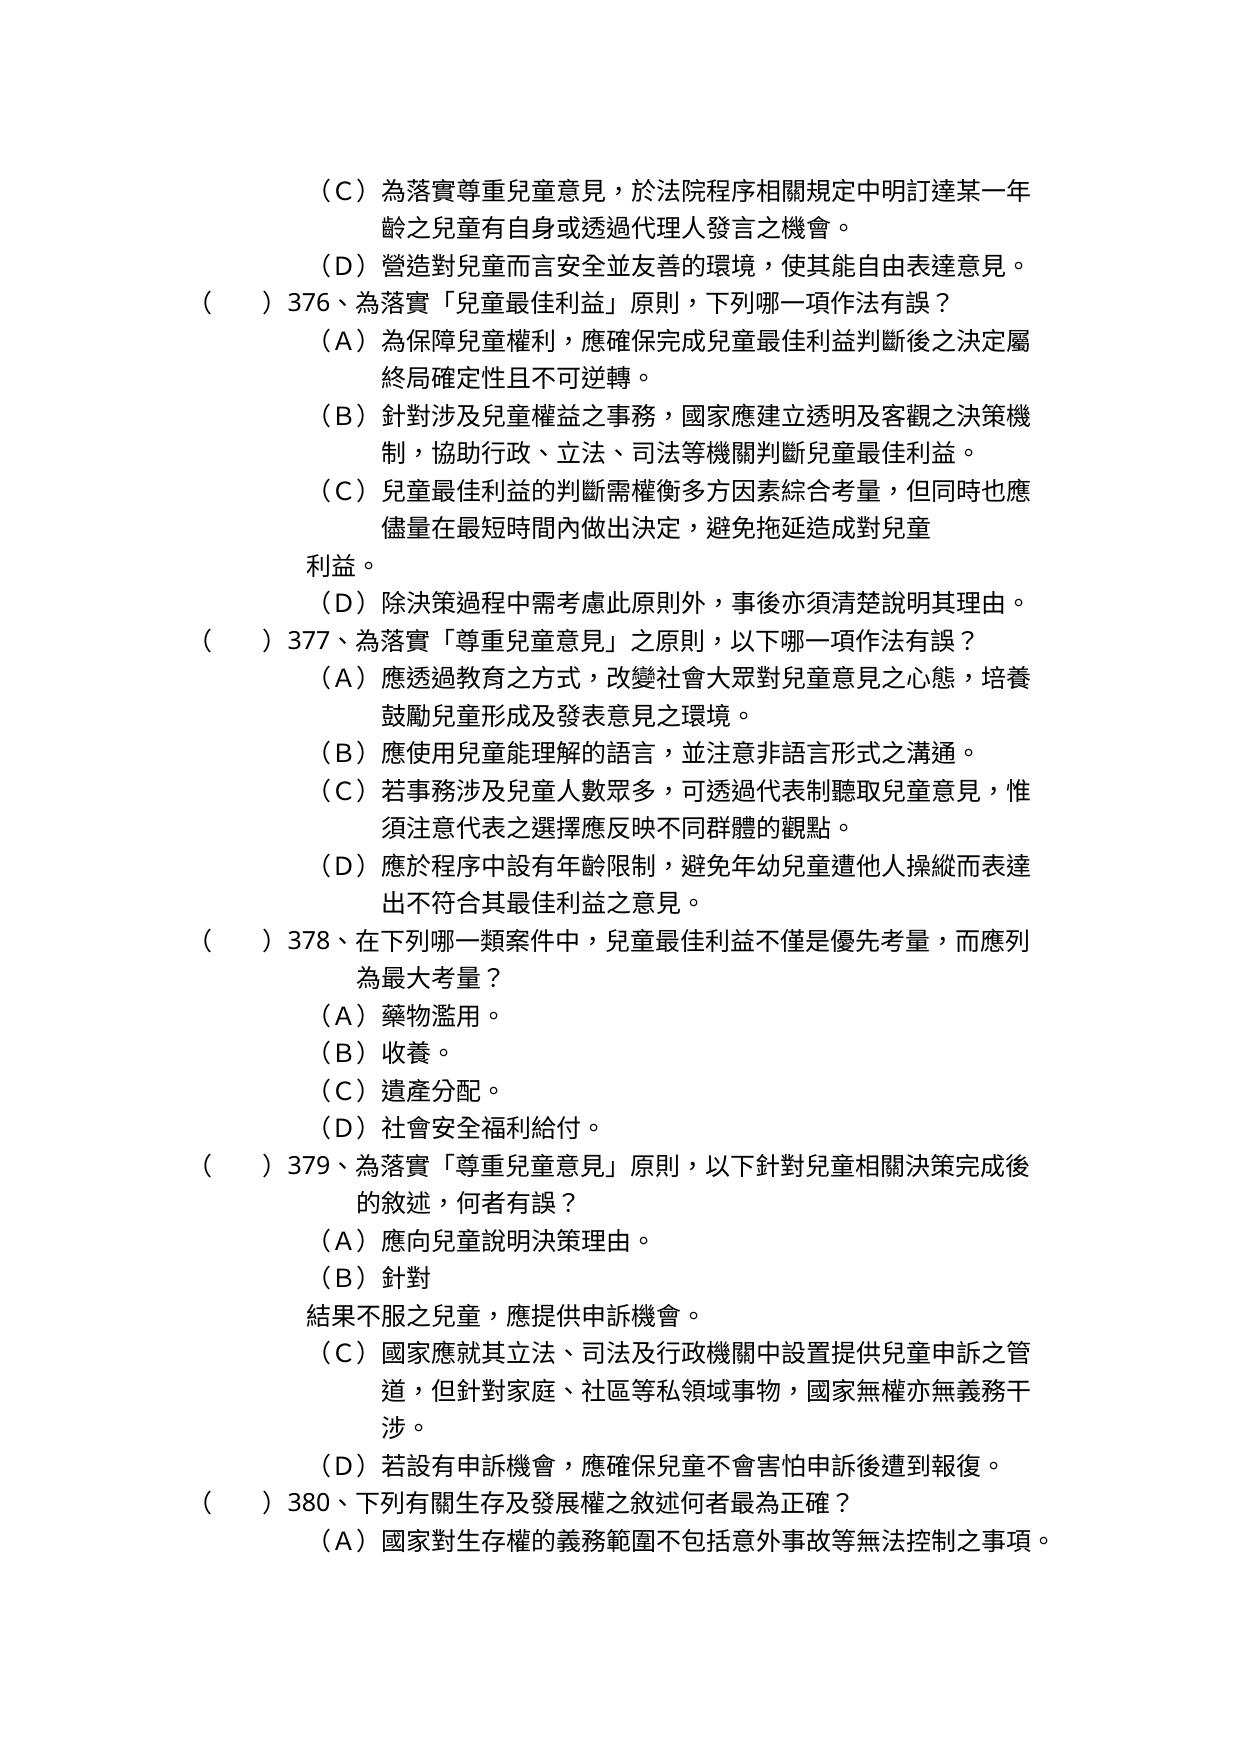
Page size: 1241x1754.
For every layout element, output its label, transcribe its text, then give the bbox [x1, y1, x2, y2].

list （Ｄ）社會安全福利給付。 [306, 1102, 1053, 1139]
text （ ）377、為落實「尊重兒童意見」之原則，以下哪一項作法有誤？ [187, 614, 1053, 652]
list （Ｂ）針對 [306, 1252, 1053, 1289]
text （ ）376、為落實「兒童最佳利益」原則，下列哪一項作法有誤？ [187, 277, 1053, 314]
text （ ）378、在下列哪一類案件中，兒童最佳利益不僅是優先考量，而應列為最大考量？ [187, 914, 1053, 989]
list （Ｂ）應使用兒童能理解的語言，並注意非語言形式之溝通。 [306, 727, 1053, 764]
list （Ｂ）收養。 [306, 1027, 1053, 1064]
list （Ｃ）遺產分配。 [306, 1064, 1053, 1102]
list （Ｄ）營造對兒童而言安全並友善的環境，使其能自由表達意見。 [306, 239, 1053, 277]
list （Ａ）國家對生存權的義務範圍不包括意外事故等無法控制之事項。 [306, 1514, 1053, 1552]
list （Ａ）應透過教育之方式，改變社會大眾對兒童意見之心態，培養鼓勵兒童形成及發表意見之環境。 [306, 652, 1053, 727]
list 利益。 [306, 539, 1053, 577]
list （Ａ）藥物濫用。 [306, 989, 1053, 1027]
list （Ａ）應向兒童說明決策理由。 [306, 1214, 1053, 1252]
text （ ）379、為落實「尊重兒童意見」原則，以下針對兒童相關決策完成後的敘述，何者有誤？ [187, 1139, 1053, 1214]
list （Ｃ）國家應就其立法、司法及行政機關中設置提供兒童申訴之管道，但針對家庭、社區等私領域事物，國家無權亦無義務干涉。 [306, 1327, 1053, 1439]
list （Ｄ）應於程序中設有年齡限制，避免年幼兒童遭他人操縱而表達出不符合其最佳利益之意見。 [306, 839, 1053, 914]
list （Ｄ）若設有申訴機會，應確保兒童不會害怕申訴後遭到報復。 [306, 1439, 1053, 1477]
list （Ｄ）除決策過程中需考慮此原則外，事後亦須清楚說明其理由。 [306, 577, 1053, 614]
list （Ｃ）若事務涉及兒童人數眾多，可透過代表制聽取兒童意見，惟須注意代表之選擇應反映不同群體的觀點。 [306, 764, 1053, 839]
list 結果不服之兒童，應提供申訴機會。 [306, 1289, 1053, 1327]
list （Ｃ）兒童最佳利益的判斷需權衡多方因素綜合考量，但同時也應儘量在最短時間內做出決定，避免拖延造成對兒童 [306, 464, 1053, 539]
list （Ｃ）為落實尊重兒童意見，於法院程序相關規定中明訂達某一年齡之兒童有自身或透過代理人發言之機會。 [306, 164, 1053, 239]
list （Ｂ）針對涉及兒童權益之事務，國家應建立透明及客觀之決策機制，協助行政、立法、司法等機關判斷兒童最佳利益。 [306, 389, 1053, 464]
list （Ａ）為保障兒童權利，應確保完成兒童最佳利益判斷後之決定屬終局確定性且不可逆轉。 [306, 314, 1053, 389]
text （ ）380、下列有關生存及發展權之敘述何者最為正確？ [187, 1477, 1053, 1514]
